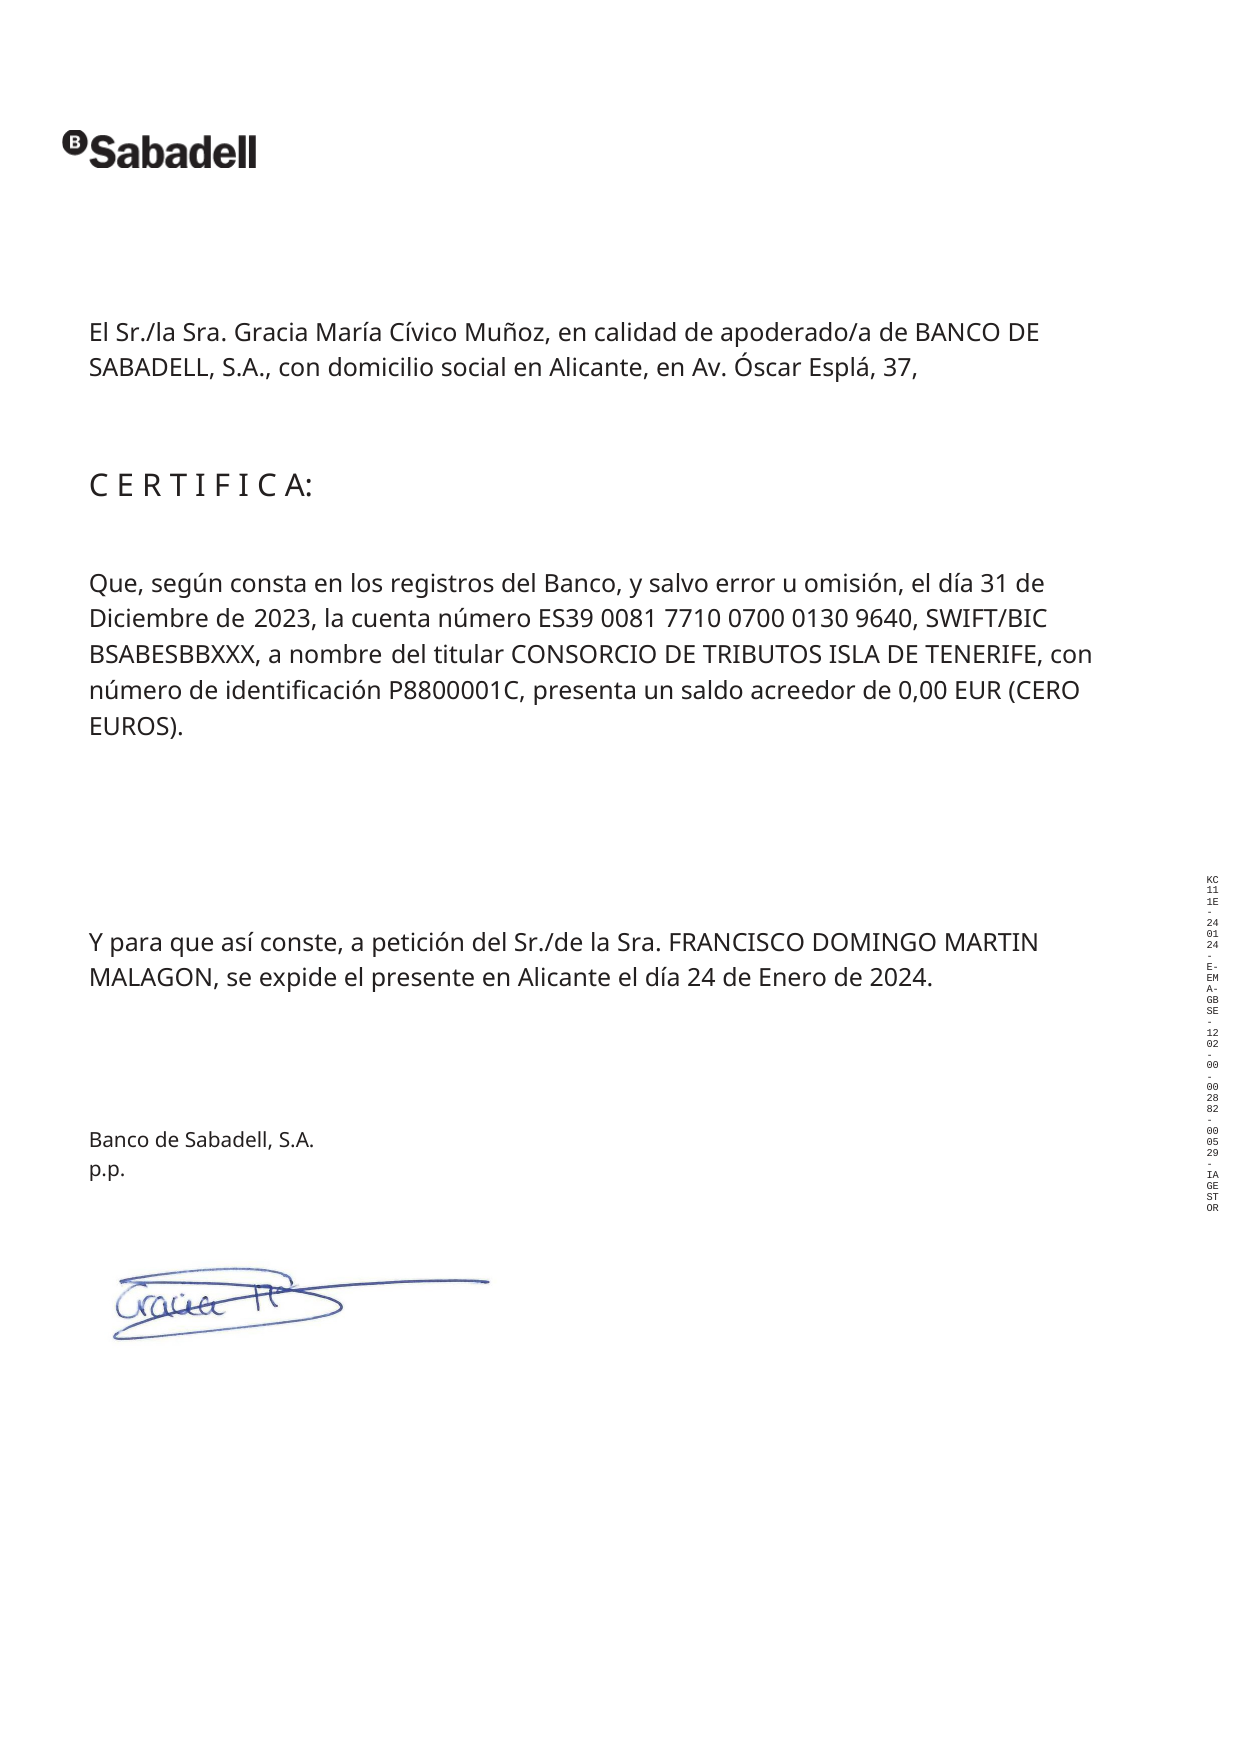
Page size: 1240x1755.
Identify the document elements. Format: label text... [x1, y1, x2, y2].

subtitle El Sr./la Sra. Gracia María Cívico Muñoz, en calidad de apoderado/a de BANCO DE SABADELL, S.A., con domicilio social en Alicante, en Av. Óscar Esplá, 37, [88, 314, 1151, 384]
subtitle Que, según consta en los registros del Banco, y salvo error u omisión, el día 31 de Diciembre de 2023, la cuenta número ES39 0081 7710 0700 0130 9640, SWIFT/BIC BSABESBBXXX, a nombre del titular CONSORCIO DE TRIBUTOS ISLA DE TENERIFE, con número de identificación P8800001C, presenta un saldo acreedor de 0,00 EUR (CERO EUROS). [88, 565, 1151, 742]
subtitle Y para que así conste, a petición del Sr./de la Sra. FRANCISCO DOMINGO MARTIN MALAGON, se expide el presente en Alicante el día 24 de Enero de 2024. [88, 924, 1151, 994]
text KC111E-240124-E-EMA-GBSE-1202-00-002882-000529-IAGESTOR [1206, 874, 1219, 1213]
text C E R T I F I C A: [88, 463, 1239, 506]
text Banco de Sabadell, S.A. p.p. [88, 1125, 326, 1183]
subtitle [1204, 871, 1219, 1218]
